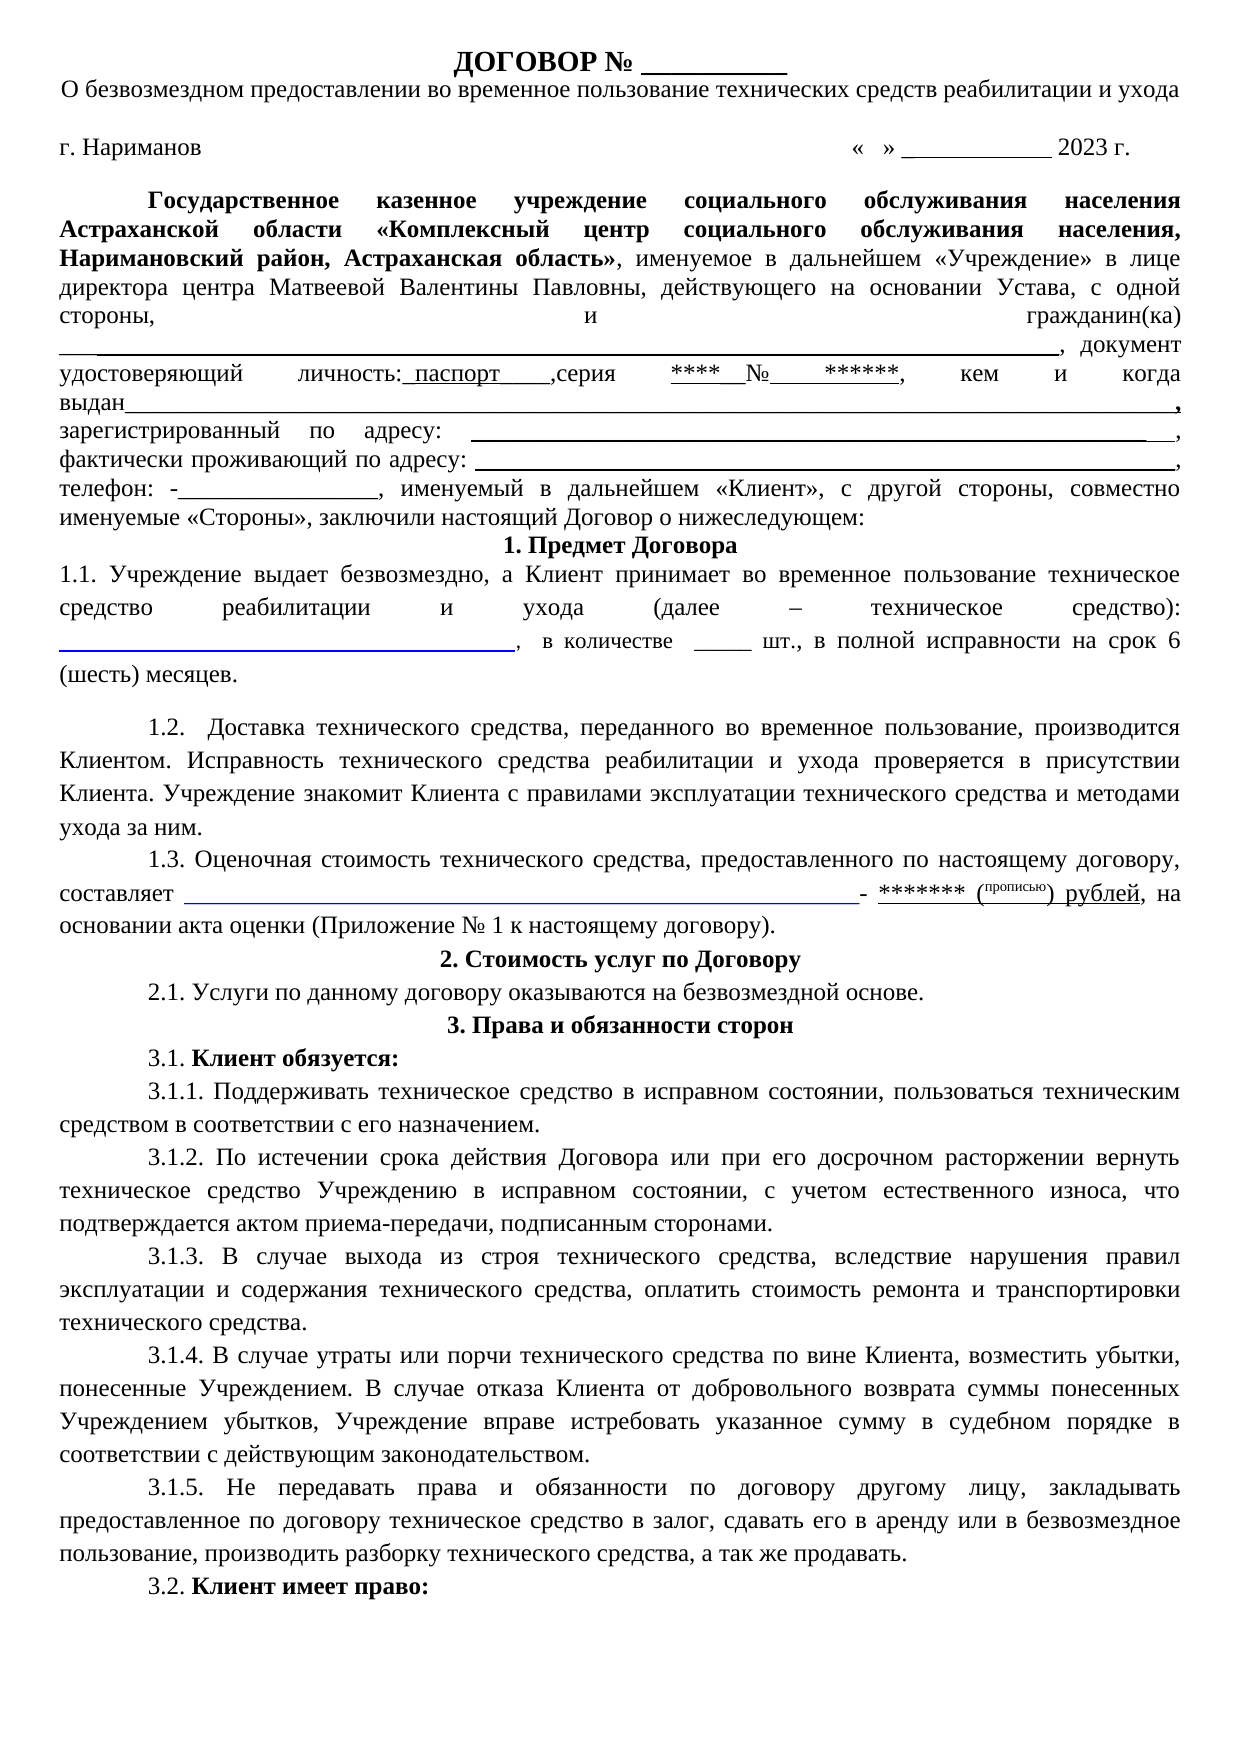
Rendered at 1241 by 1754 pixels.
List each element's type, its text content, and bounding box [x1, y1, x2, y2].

text 3.2. Клиент имеет право: [59, 1571, 1181, 1600]
text 3.1.3. В случае выхода из строя технического средства, вследствие нарушения правил эксплуатации и содержания технического средства, оплатить стоимость ремонта и транспортировки технического средства. [59, 1241, 1181, 1336]
text 3.1.4. В случае утраты или порчи технического средства по вине Клиента, возместить убытки, понесенные Учреждением. В случае отказа Клиента от добровольного возврата суммы понесенных Учреждением убытков, Учреждение вправе истребовать указанное сумму в судебном порядке в соответствии с действующим законодательством. [59, 1340, 1181, 1468]
text 1. Предмет Договора [59, 531, 1181, 559]
text 3.1.2. По истечении срока действия Договора или при его досрочном расторжении вернуть техническое средство Учреждению в исправном состоянии, с учетом естественного износа, что подтверждается актом приема-передачи, подписанным сторонами. [59, 1142, 1181, 1237]
text 1.3. Оценочная стоимость технического средства, предоставленного по настоящему договору, составляет ______________________________________________________- ******* (прописью) рублей, на основании акта оценки (Приложение № 1 к настоящему договору). [59, 844, 1181, 939]
text О безвозмездном предоставлении во временное пользование технических средств реабилитации и ухода [59, 78, 1181, 103]
text 3.1.1. Поддерживать техническое средство в исправном состоянии, пользоваться техническим средством в соответствии с его назначением. [59, 1076, 1181, 1137]
text 3. Права и обязанности сторон [59, 1010, 1181, 1038]
text 2. Стоимость услуг по Договору [59, 944, 1181, 972]
text 3.1. Клиент обязуется: [59, 1043, 1181, 1071]
text 2.1. Услуги по данному договору оказываются на безвозмездной основе. [59, 977, 1181, 1005]
text Государственное казенное учреждение социального обслуживания населения Астраханской области «Комплексный центр социального обслуживания населения, Наримановский район, Астраханская область», именуемое в дальнейшем «Учреждение» в лице директора центра Матвеевой Валентины Павловны, действующего на основании Устава, с одной стороны, и гражданин(ка) ________________________________________________________________________________, документ удостоверяющий личность:_паспорт____,серия ****__№ ******, кем и когда выдан____________________________________________________________________________________, зарегистрированный по адресу: ______________________________________________________ , фактически проживающий по адресу: ________________________________________________________, телефон: -________________, именуемый в дальнейшем «Клиент», с другой стороны, совместно именуемые «Стороны», заключили настоящий Договор о нижеследующем: [59, 186, 1181, 531]
text 1.1. Учреждение выдает безвозмездно, а Клиент принимает во временное пользование техническое средство реабилитации и ухода (далее – техническое средство): ____________________________________ , в количестве _____ шт., в полной исправности на срок 6 (шесть) месяцев. [59, 559, 1181, 687]
text 1.2. Доставка технического средства, переданного во временное пользование, производится Клиентом. Исправность технического средства реабилитации и ухода проверяется в присутствии Клиента. Учреждение знакомит Клиента с правилами эксплуатации технического средства и методами ухода за ним. [59, 712, 1181, 840]
text ДОГОВОР № __________ [59, 44, 1181, 78]
text 3.1.5. Не передавать права и обязанности по договору другому лицу, закладывать предоставленное по договору техническое средство в залог, сдавать его в аренду или в безвозмездное пользование, производить разборку технического средства, а так же продавать. [59, 1472, 1181, 1567]
text г. Нариманов « » _ 2023 г. [59, 132, 1181, 160]
